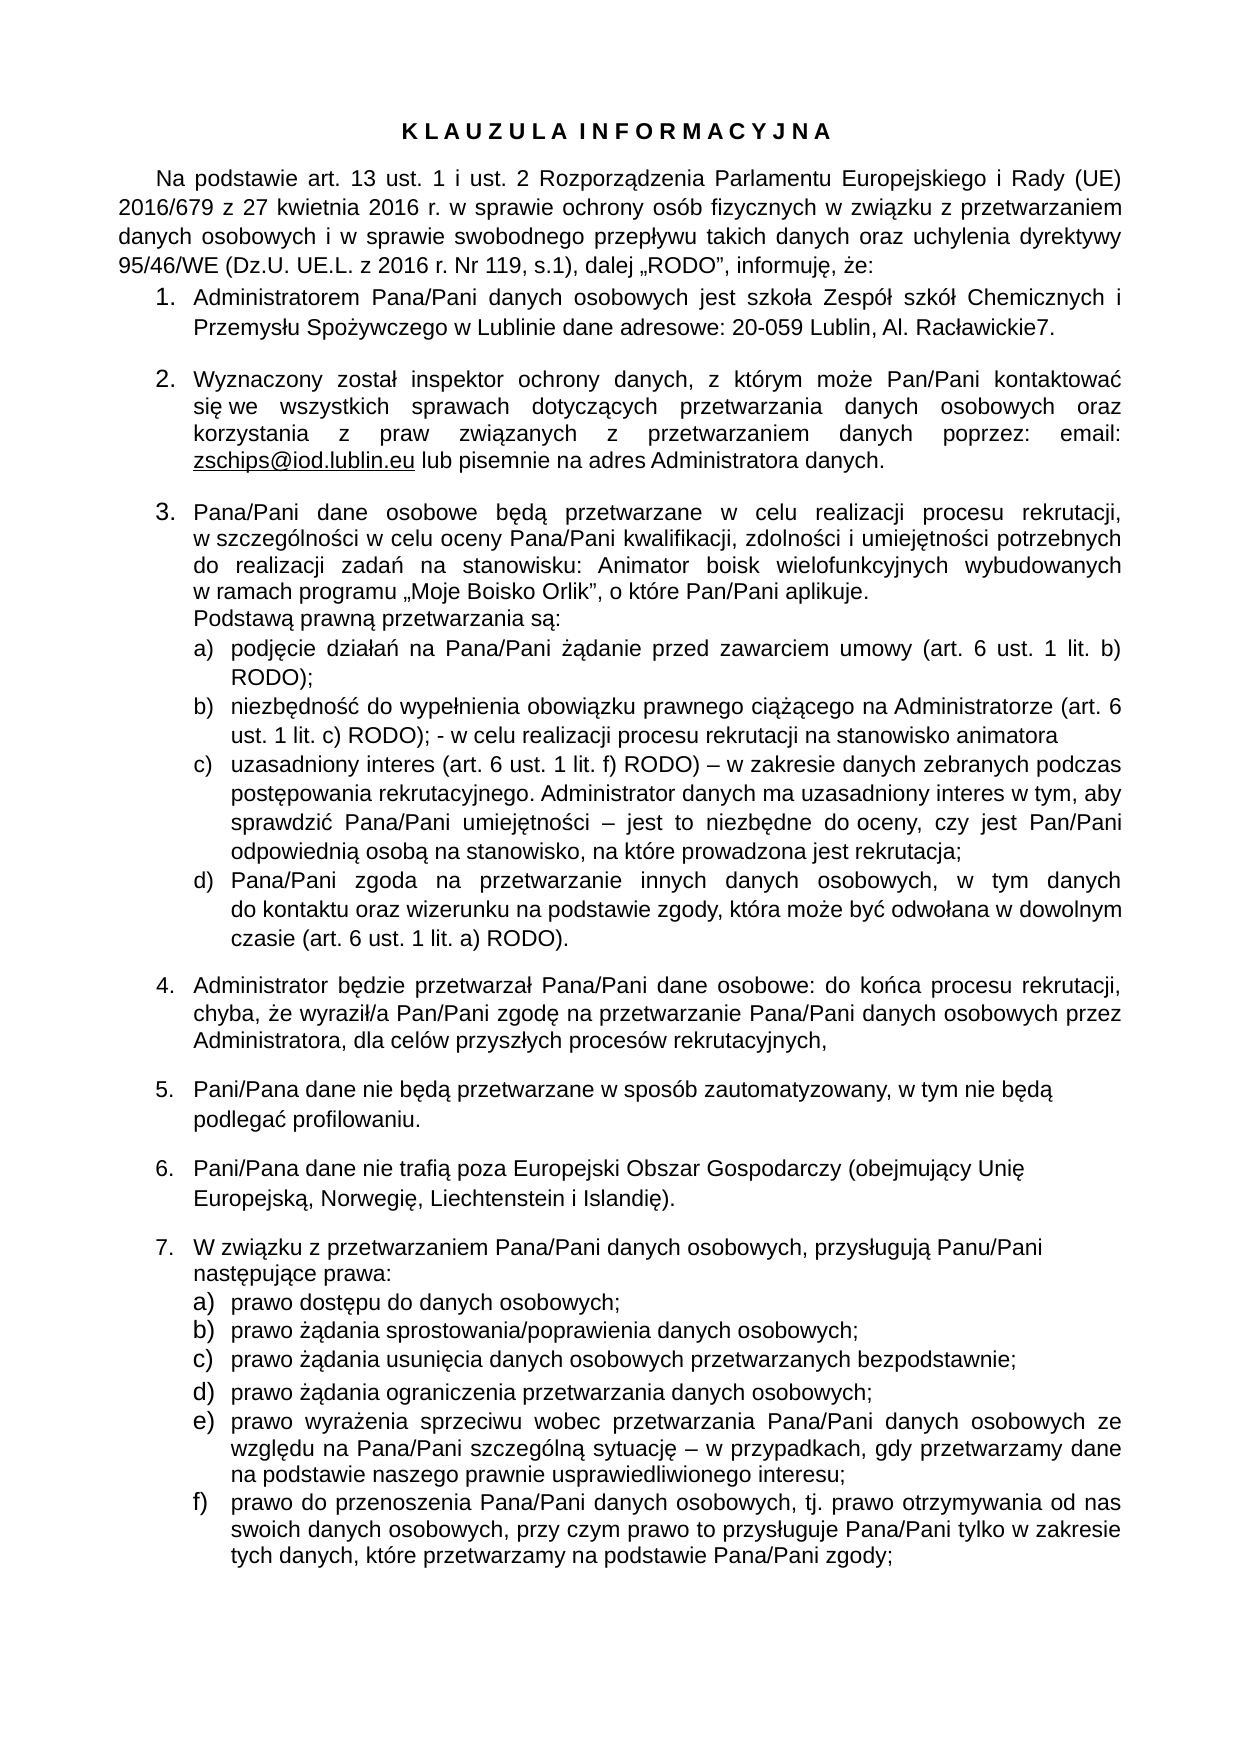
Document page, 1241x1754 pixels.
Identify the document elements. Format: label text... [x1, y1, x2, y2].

list Pani/Pana dane nie będą przetwarzane w sposób zautomatyzowany, w tym nie będą podlegać profilowaniu. [155, 1076, 1120, 1132]
list prawo żądania sprostowania/poprawienia danych osobowych; [193, 1315, 1122, 1344]
list prawo żądania ograniczenia przetwarzania danych osobowych; [193, 1377, 1122, 1406]
list W związku z przetwarzaniem Pana/Pani danych osobowych, przysługują Panu/Pani następujące prawa: [155, 1234, 1122, 1287]
list prawo dostępu do danych osobowych; [193, 1287, 1122, 1315]
list prawo wyrażenia sprzeciwu wobec przetwarzania Pana/Pani danych osobowych ze względu na Pana/Pani szczególną sytuację – w przypadkach, gdy przetwarzamy dane na podstawie naszego prawnie usprawiedliwionego interesu; [193, 1406, 1122, 1487]
list Pani/Pana dane nie trafią poza Europejski Obszar Gospodarczy (obejmujący Unię Europejską, Norwegię, Liechtenstein i Islandię). [155, 1155, 1122, 1211]
text K L A U Z U L A I N F O R M A C Y J N A [118, 118, 1114, 144]
list prawo żądania usunięcia danych osobowych przetwarzanych bezpodstawnie; [193, 1344, 1122, 1373]
text Podstawą prawną przetwarzania są: [193, 604, 1122, 631]
list uzasadniony interes (art. 6 ust. 1 lit. f) RODO) – w zakresie danych zebranych podczas postępowania rekrutacyjnego. Administrator danych ma uzasadniony interes w tym, aby sprawdzić Pana/Pani umiejętności – jest to niezbędne do oceny, czy jest Pan/Pani odpowiednią osobą na stanowisko, na które prowadzona jest rekrutacja; [193, 751, 1122, 864]
list Administratorem Pana/Pani danych osobowych jest szkoła Zespół szkół Chemicznych i Przemysłu Spożywczego w Lublinie dane adresowe: 20-059 Lublin, Al. Racławickie7. [155, 282, 1122, 341]
text 4. Administrator będzie przetwarzał Pana/Pani dane osobowe: do końca procesu rekrutacji, chyba, że wyraził/a Pan/Pani zgodę na przetwarzanie Pana/Pani danych osobowych przez Administratora, dla celów przyszłych procesów rekrutacyjnych, [156, 972, 1122, 1053]
list podjęcie działań na Pana/Pani żądanie przed zawarciem umowy (art. 6 ust. 1 lit. b) RODO); [193, 635, 1122, 691]
list Pana/Pani zgoda na przetwarzanie innych danych osobowych, w tym danych do kontaktu oraz wizerunku na podstawie zgody, która może być odwołana w dowolnym czasie (art. 6 ust. 1 lit. a) RODO). [193, 867, 1122, 951]
list Wyznaczony został inspektor ochrony danych, z którym może Pan/Pani kontaktować się we wszystkich sprawach dotyczących przetwarzania danych osobowych oraz korzystania z praw związanych z przetwarzaniem danych poprzez: email: zschips@iod.lublin.eu lub pisemnie na adres Administratora danych. [155, 363, 1122, 473]
list prawo do przenoszenia Pana/Pani danych osobowych, tj. prawo otrzymywania od nas swoich danych osobowych, przy czym prawo to przysługuje Pana/Pani tylko w zakresie tych danych, które przetwarzamy na podstawie Pana/Pani zgody; [193, 1487, 1122, 1569]
text Na podstawie art. 13 ust. 1 i ust. 2 Rozporządzenia Parlamentu Europejskiego i Rady (UE) 2016/679 z 27 kwietnia 2016 r. w sprawie ochrony osób fizycznych w związku z przetwarzaniem danych osobowych i w sprawie swobodnego przepływu takich danych oraz uchylenia dyrektywy 95/46/WE (Dz.U. UE.L. z 2016 r. Nr 119, s.1), dalej „RODO”, informuję, że: [118, 165, 1122, 278]
list niezbędność do wypełnienia obowiązku prawnego ciążącego na Administratorze (art. 6 ust. 1 lit. c) RODO); - w celu realizacji procesu rekrutacji na stanowisko animatora [193, 693, 1122, 748]
list Pana/Pani dane osobowe będą przetwarzane w celu realizacji procesu rekrutacji, w szczególności w celu oceny Pana/Pani kwalifikacji, zdolności i umiejętności potrzebnych do realizacji zadań na stanowisku: Animator boisk wielofunkcyjnych wybudowanych w ramach programu „Moje Boisko Orlik”, o które Pan/Pani aplikuje. [155, 497, 1122, 604]
